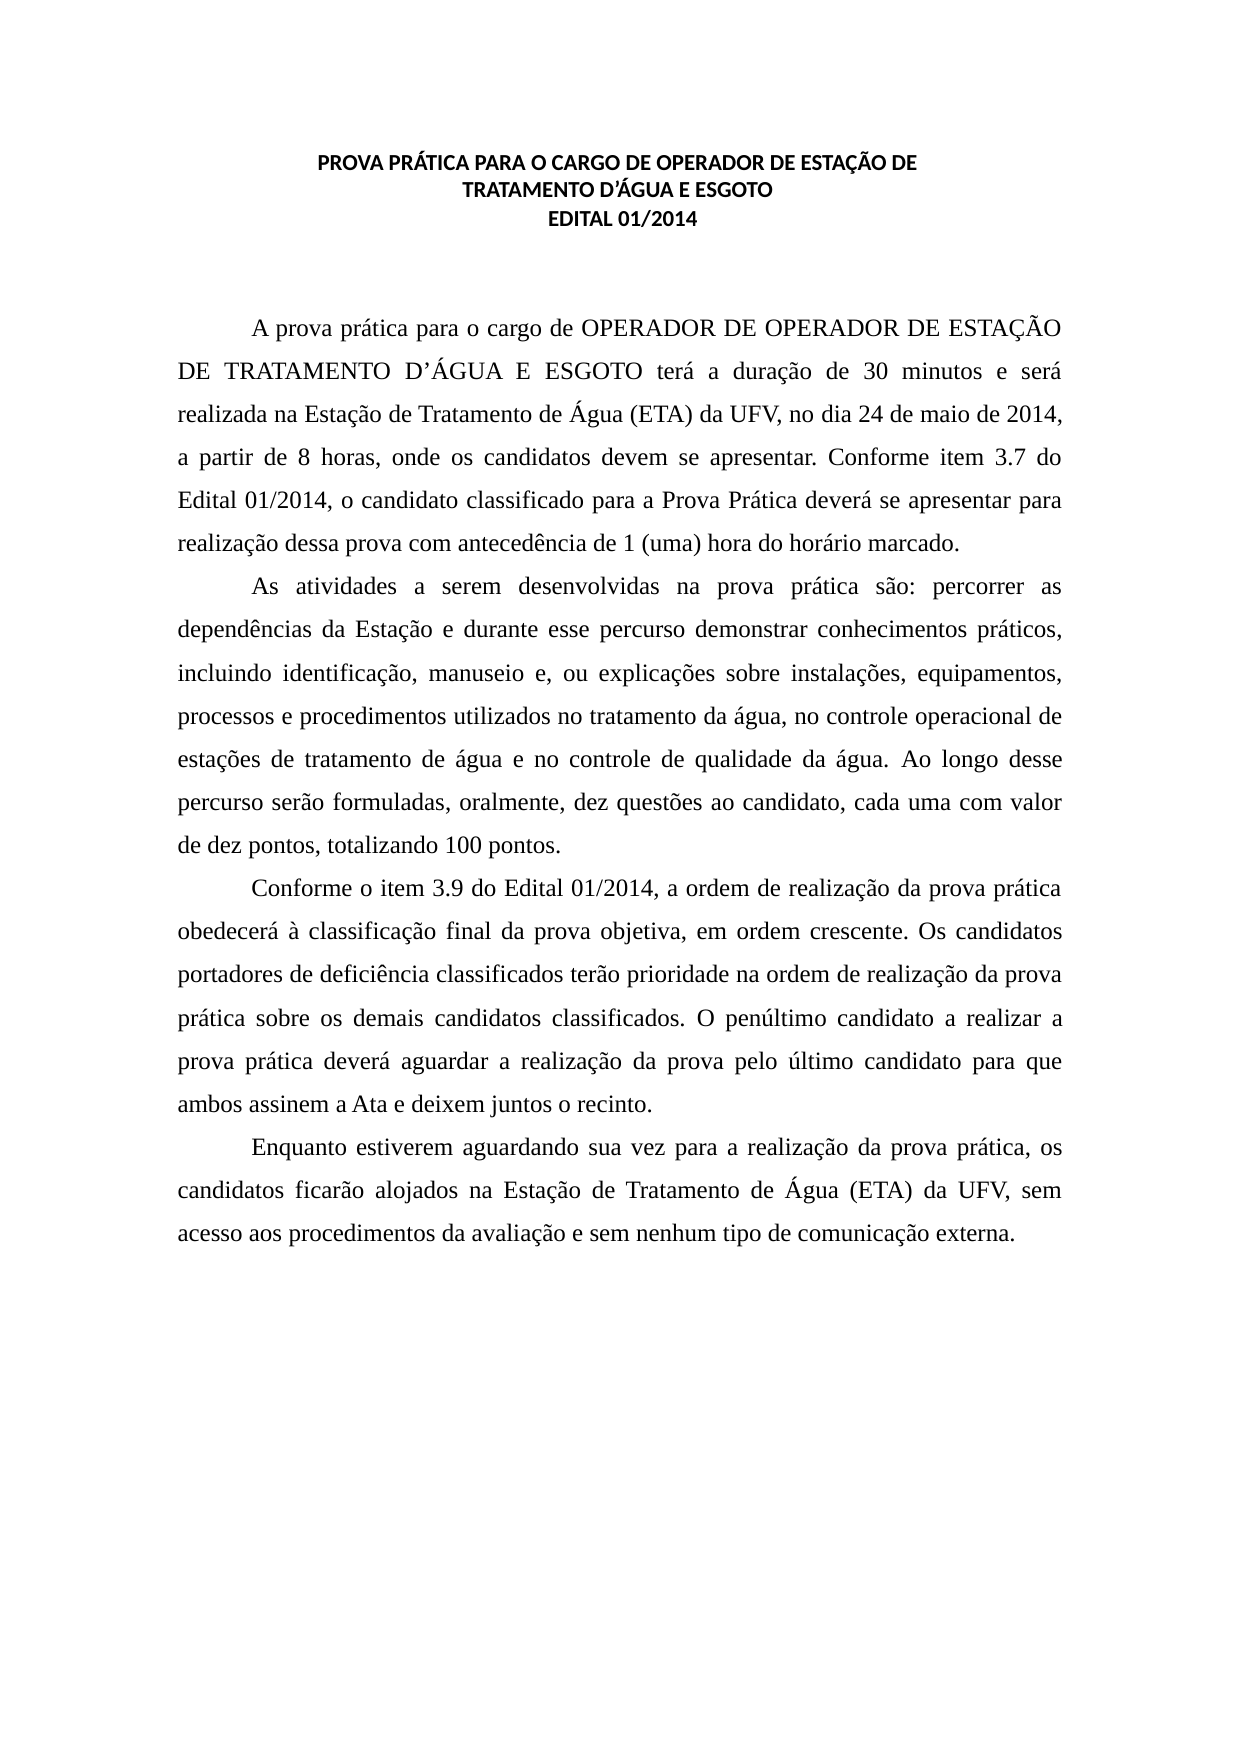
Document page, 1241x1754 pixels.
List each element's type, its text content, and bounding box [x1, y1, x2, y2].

text Conforme o item 3.9 do Edital 01/2014, a ordem de realização da prova prática obedecerá à classificação final da prova objetiva, em ordem crescente. Os candidatos portadores de deficiência classificados terão prioridade na ordem de realização da prova prática sobre os demais candidatos classificados. O penúltimo candidato a realizar a prova prática deverá aguardar a realização da prova pelo último candidato para que ambos assinem a Ata e deixem juntos o recinto. [177, 873, 1063, 1118]
text As atividades a serem desenvolvidas na prova prática são: percorrer as dependências da Estação e durante esse percurso demonstrar conhecimentos práticos, incluindo identificação, manuseio e, ou explicações sobre instalações, equipamentos, processos e procedimentos utilizados no tratamento da água, no controle operacional de estações de tratamento de água e no controle de qualidade da água. Ao longo desse percurso serão formuladas, oralmente, dez questões ao candidato, cada uma com valor de dez pontos, totalizando 100 pontos. [177, 571, 1063, 859]
text PROVA PRÁTICA PARA O CARGO DE OPERADOR DE ESTAÇÃO DE [177, 148, 1063, 176]
text EDITAL 01/2014 [177, 204, 1063, 232]
text Enquanto estiverem aguardando sua vez para a realização da prova prática, os candidatos ficarão alojados na Estação de Tratamento de Água (ETA) da UFV, sem acesso aos procedimentos da avaliação e sem nenhum tipo de comunicação externa. [177, 1132, 1063, 1247]
text A prova prática para o cargo de OPERADOR DE OPERADOR DE ESTAÇÃO DE TRATAMENTO D’ÁGUA E ESGOTO terá a duração de 30 minutos e será realizada na Estação de Tratamento de Água (ETA) da UFV, no dia 24 de maio de 2014, a partir de 8 horas, onde os candidatos devem se apresentar. Conforme item 3.7 do Edital 01/2014, o candidato classificado para a Prova Prática deverá se apresentar para realização dessa prova com antecedência de 1 (uma) hora do horário marcado. [177, 313, 1063, 557]
text TRATAMENTO D’ÁGUA E ESGOTO [177, 176, 1063, 204]
